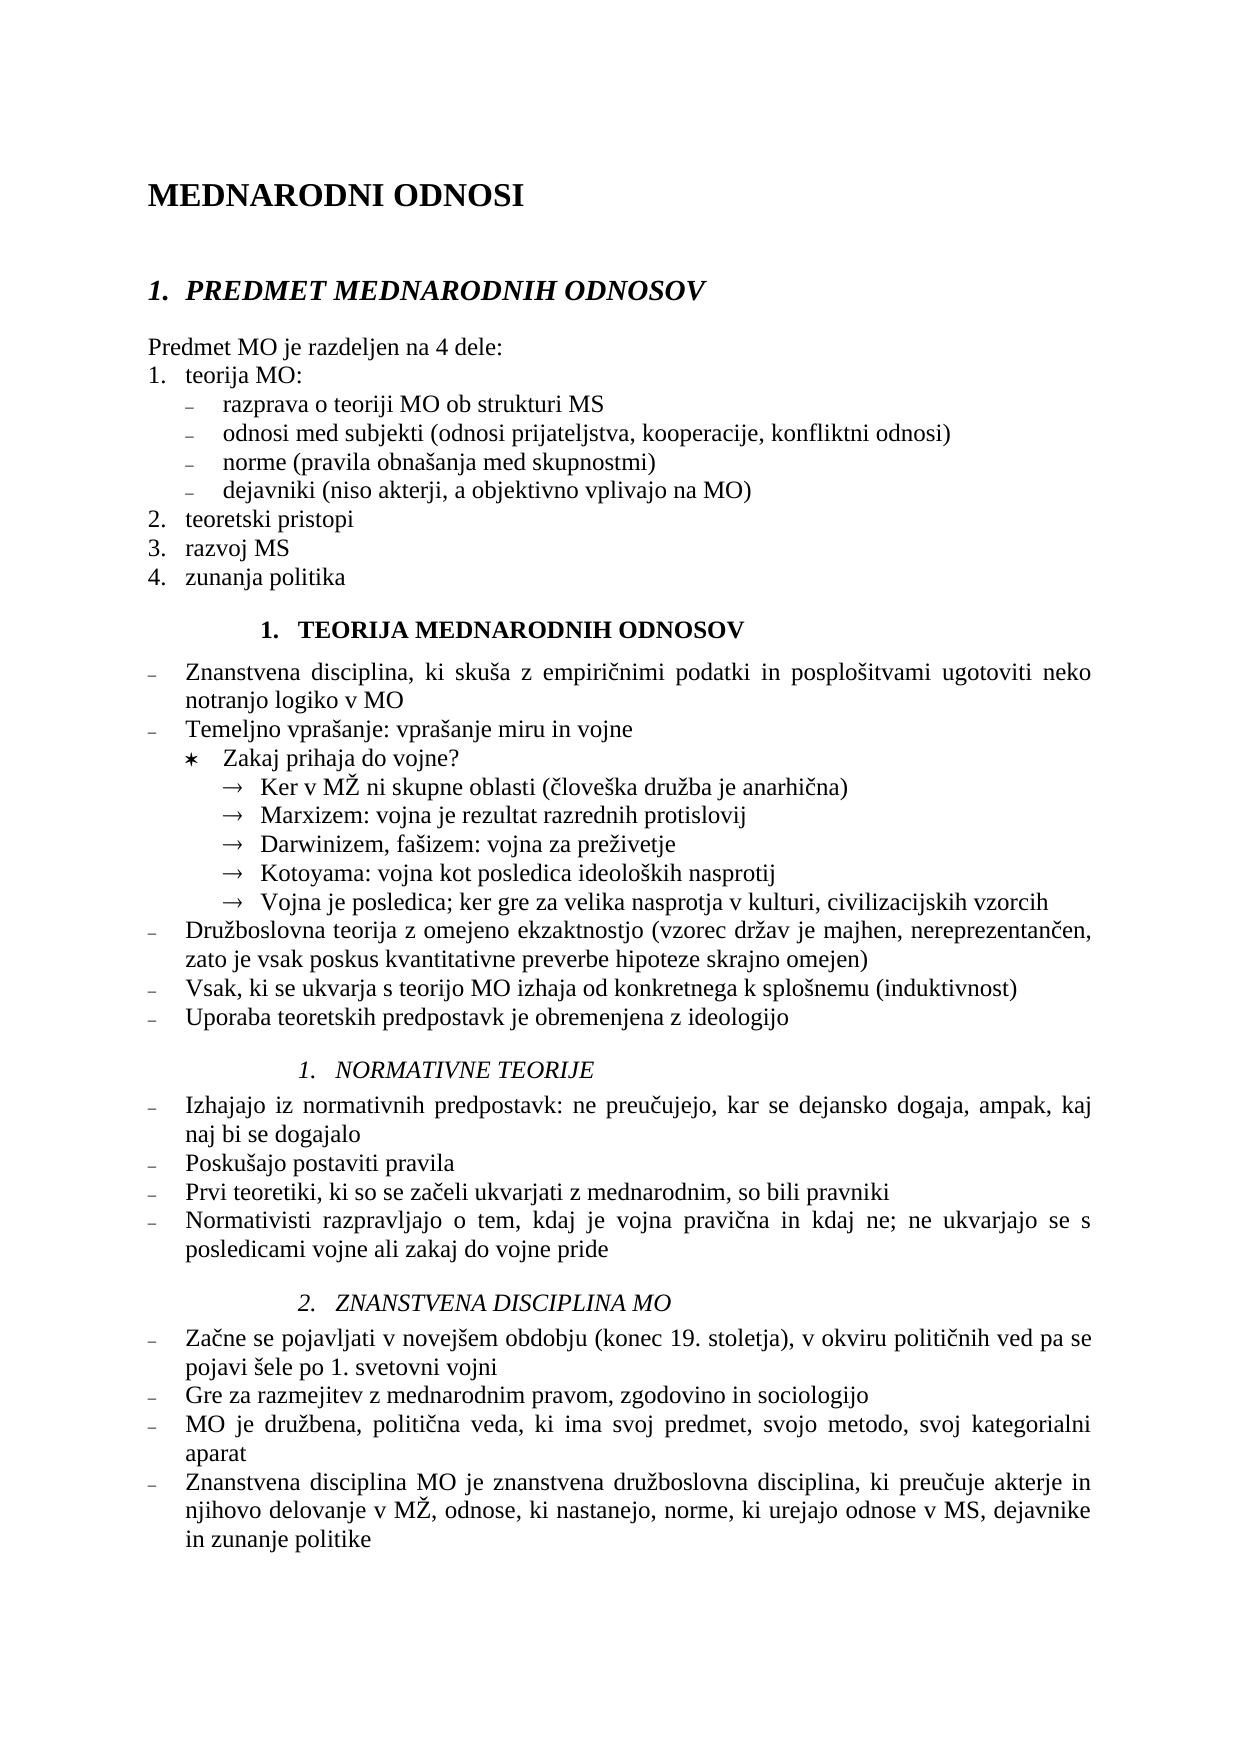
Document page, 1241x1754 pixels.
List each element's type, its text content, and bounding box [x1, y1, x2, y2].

text Predmet MO je razdeljen na 4 dele: [148, 332, 1092, 361]
list norme (pravila obnašanja med skupnostmi) [185, 447, 1092, 476]
list Izhajajo iz normativnih predpostavk: ne preučujejo, kar se dejansko dogaja, ampak, kaj naj bi se dogajalo [148, 1091, 1092, 1148]
list Poskušajo postaviti pravila [148, 1148, 1092, 1177]
list dejavniki (niso akterji, a objektivno vplivajo na MO) [185, 476, 1092, 504]
list razvoj MS [148, 533, 1092, 562]
list Vojna je posledica; ker gre za velika nasprotja v kulturi, civilizacijskih vzorcih [223, 887, 1092, 916]
list odnosi med subjekti (odnosi prijateljstva, kooperacije, konfliktni odnosi) [185, 418, 1092, 447]
list Zakaj prihaja do vojne? [185, 743, 1092, 772]
list teorija MO: [148, 361, 1092, 389]
list MO je družbena, politična veda, ki ima svoj predmet, svojo metodo, svoj kategorialni aparat [148, 1409, 1092, 1467]
list zunanja politika [148, 562, 1092, 591]
subtitle teorija Mednarodnih Odnosov [260, 616, 1092, 644]
list Začne se pojavljati v novejšem obdobju (konec 19. stoletja), v okviru političnih ved pa se pojavi šele po 1. svetovni vojni [148, 1323, 1092, 1381]
list Znanstvena disciplina, ki skuša z empiričnimi podatki in posplošitvami ugotoviti neko notranjo logiko v MO [148, 657, 1092, 714]
list Družboslovna teorija z omejeno ekzaktnostjo (vzorec držav je majhen, nereprezentančen, zato je vsak poskus kvantitativne preverbe hipoteze skrajno omejen) [148, 916, 1092, 973]
list teoretski pristopi [148, 504, 1092, 533]
list Znanstvena disciplina MO je znanstvena družboslovna disciplina, ki preučuje akterje in njihovo delovanje v MŽ, odnose, ki nastanejo, norme, ki urejajo odnose v MS, dejavnike in zunanje politike [148, 1467, 1092, 1553]
list Gre za razmejitev z mednarodnim pravom, zgodovino in sociologijo [148, 1381, 1092, 1409]
list razprava o teoriji MO ob strukturi MS [185, 389, 1092, 418]
list Temeljno vprašanje: vprašanje miru in vojne [148, 714, 1092, 743]
subtitle predmet mednarodnih odnosov [148, 273, 1092, 307]
list Darwinizem, fašizem: vojna za preživetje [223, 829, 1092, 858]
list Prvi teoretiki, ki so se začeli ukvarjati z mednarodnim, so bili pravniki [148, 1177, 1092, 1206]
list Normativisti razpravljajo o tem, kdaj je vojna pravična in kdaj ne; ne ukvarjajo se s posledicami vojne ali zakaj do vojne pride [148, 1206, 1092, 1263]
list Kotoyama: vojna kot posledica ideoloških nasprotij [223, 858, 1092, 887]
list Ker v MŽ ni skupne oblasti (človeška družba je anarhična) [223, 772, 1092, 801]
subtitle Mednarodni odnosi [148, 175, 1092, 213]
subtitle znanstvena disciplina MO [298, 1288, 1092, 1317]
list Marxizem: vojna je rezultat razrednih protislovij [223, 801, 1092, 829]
list Vsak, ki se ukvarja s teorijo MO izhaja od konkretnega k splošnemu (induktivnost) [148, 973, 1092, 1002]
list Uporaba teoretskih predpostavk je obremenjena z ideologijo [148, 1002, 1092, 1031]
subtitle normativne teorije [298, 1056, 1092, 1084]
